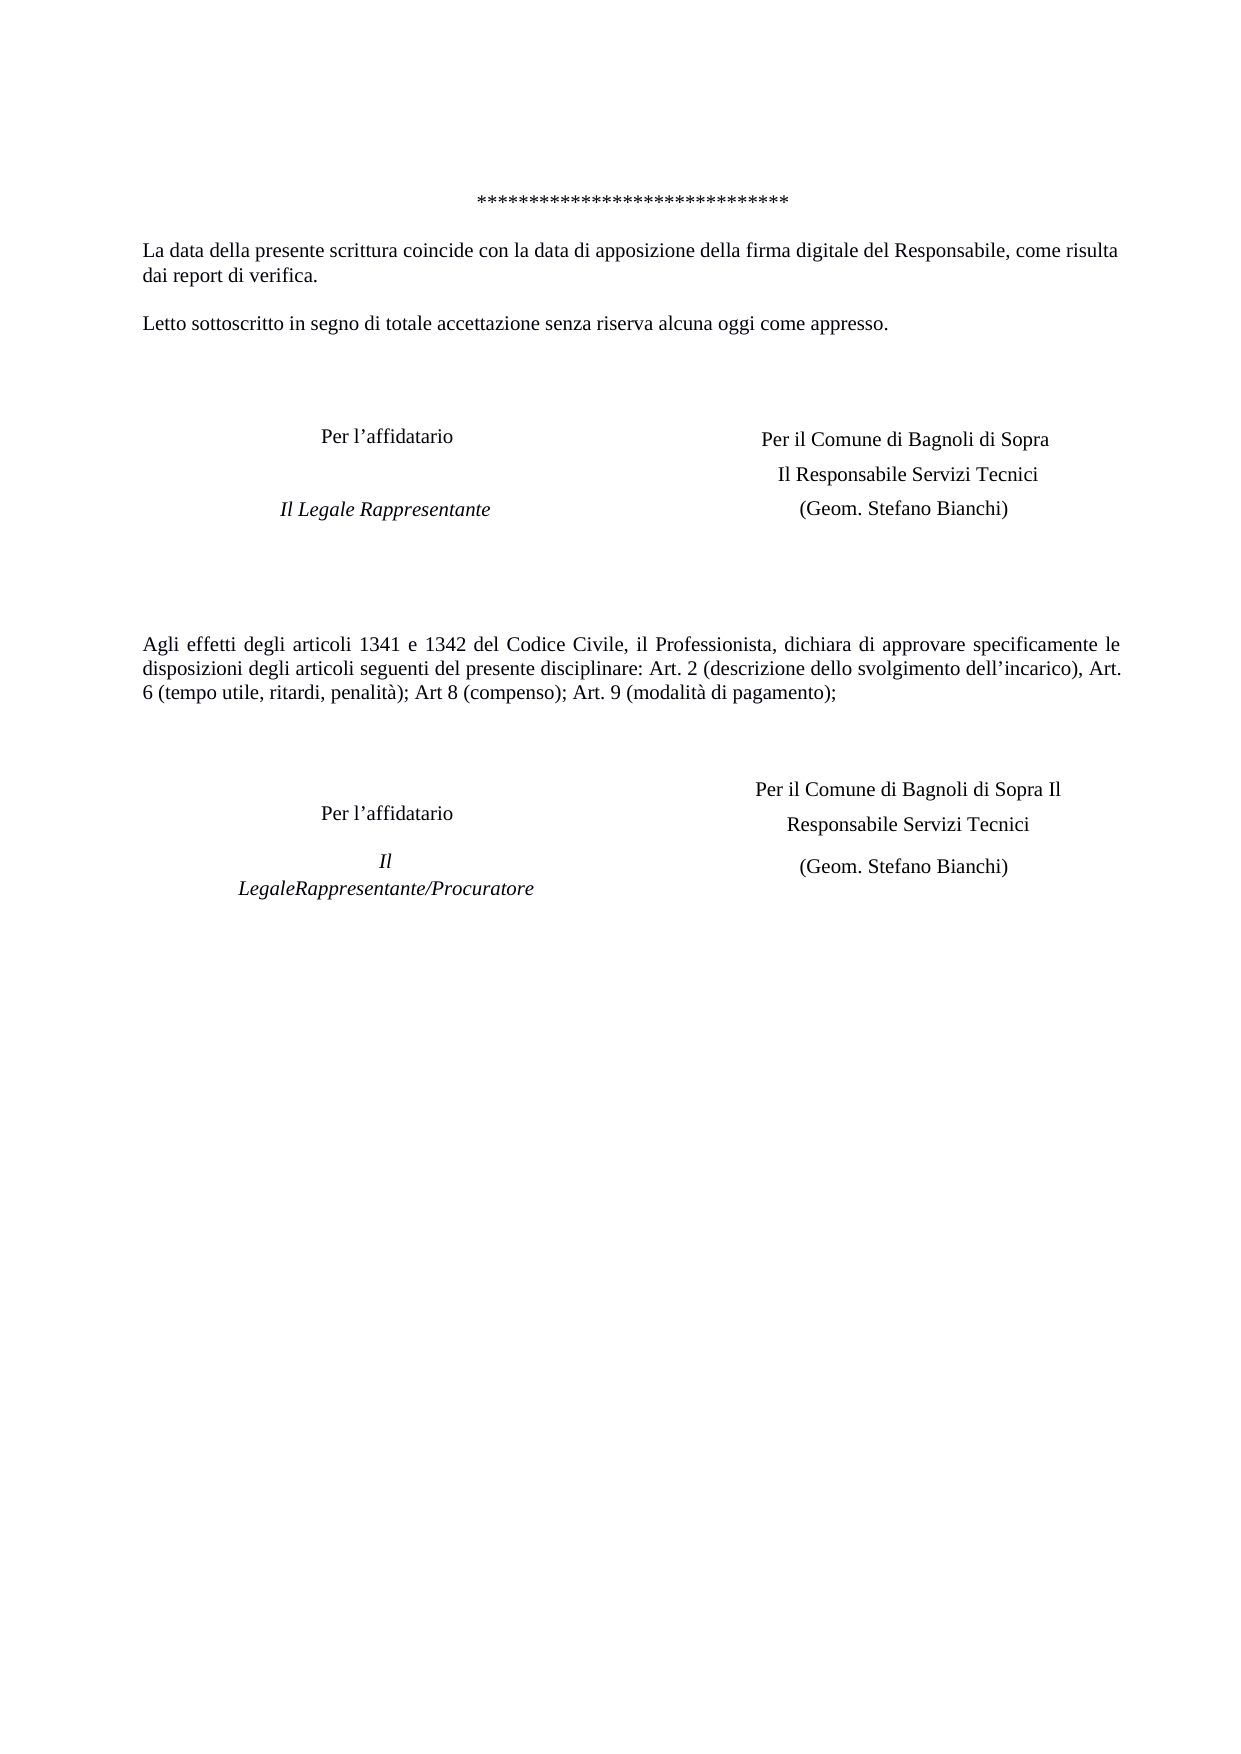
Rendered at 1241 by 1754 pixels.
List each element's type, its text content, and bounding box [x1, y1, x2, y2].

text ****************************** [417, 190, 848, 214]
text Per l’affidatario [230, 424, 544, 448]
text Per il Comune di Bagnoli di Sopra Il Responsabile Servizi Tecnici [750, 777, 1067, 836]
text Il Legale Rappresentante [229, 497, 544, 521]
text Per il Comune di Bagnoli di Sopra [584, 427, 1132, 451]
text La data della presente scrittura coincide con la data di apposizione della firma digitale del Responsabile, come risulta dai report di verifica. [142, 238, 1138, 287]
text (Geom. Stefano Bianchi) [684, 853, 1067, 878]
text Per l’affidatario [230, 801, 544, 825]
text Il Responsabile Servizi Tecnici [750, 461, 1067, 486]
text Il LegaleRappresentante/Procuratore [229, 849, 544, 900]
text Letto sottoscritto in segno di totale accettazione senza riserva alcuna oggi come appresso. [142, 311, 1138, 335]
text Agli effetti degli articoli 1341 e 1342 del Codice Civile, il Professionista, dichiara di approvare specificamente le disposizioni degli articoli seguenti del presente disciplinare: Art. 2 (descrizione dello svolgimento dell’incarico), Art. 6 (tempo utile, ritardi, penalità); Art 8 (compenso); Art. 9 (modalità di pagamento); [142, 631, 1123, 704]
text (Geom. Stefano Bianchi) [684, 496, 1067, 520]
